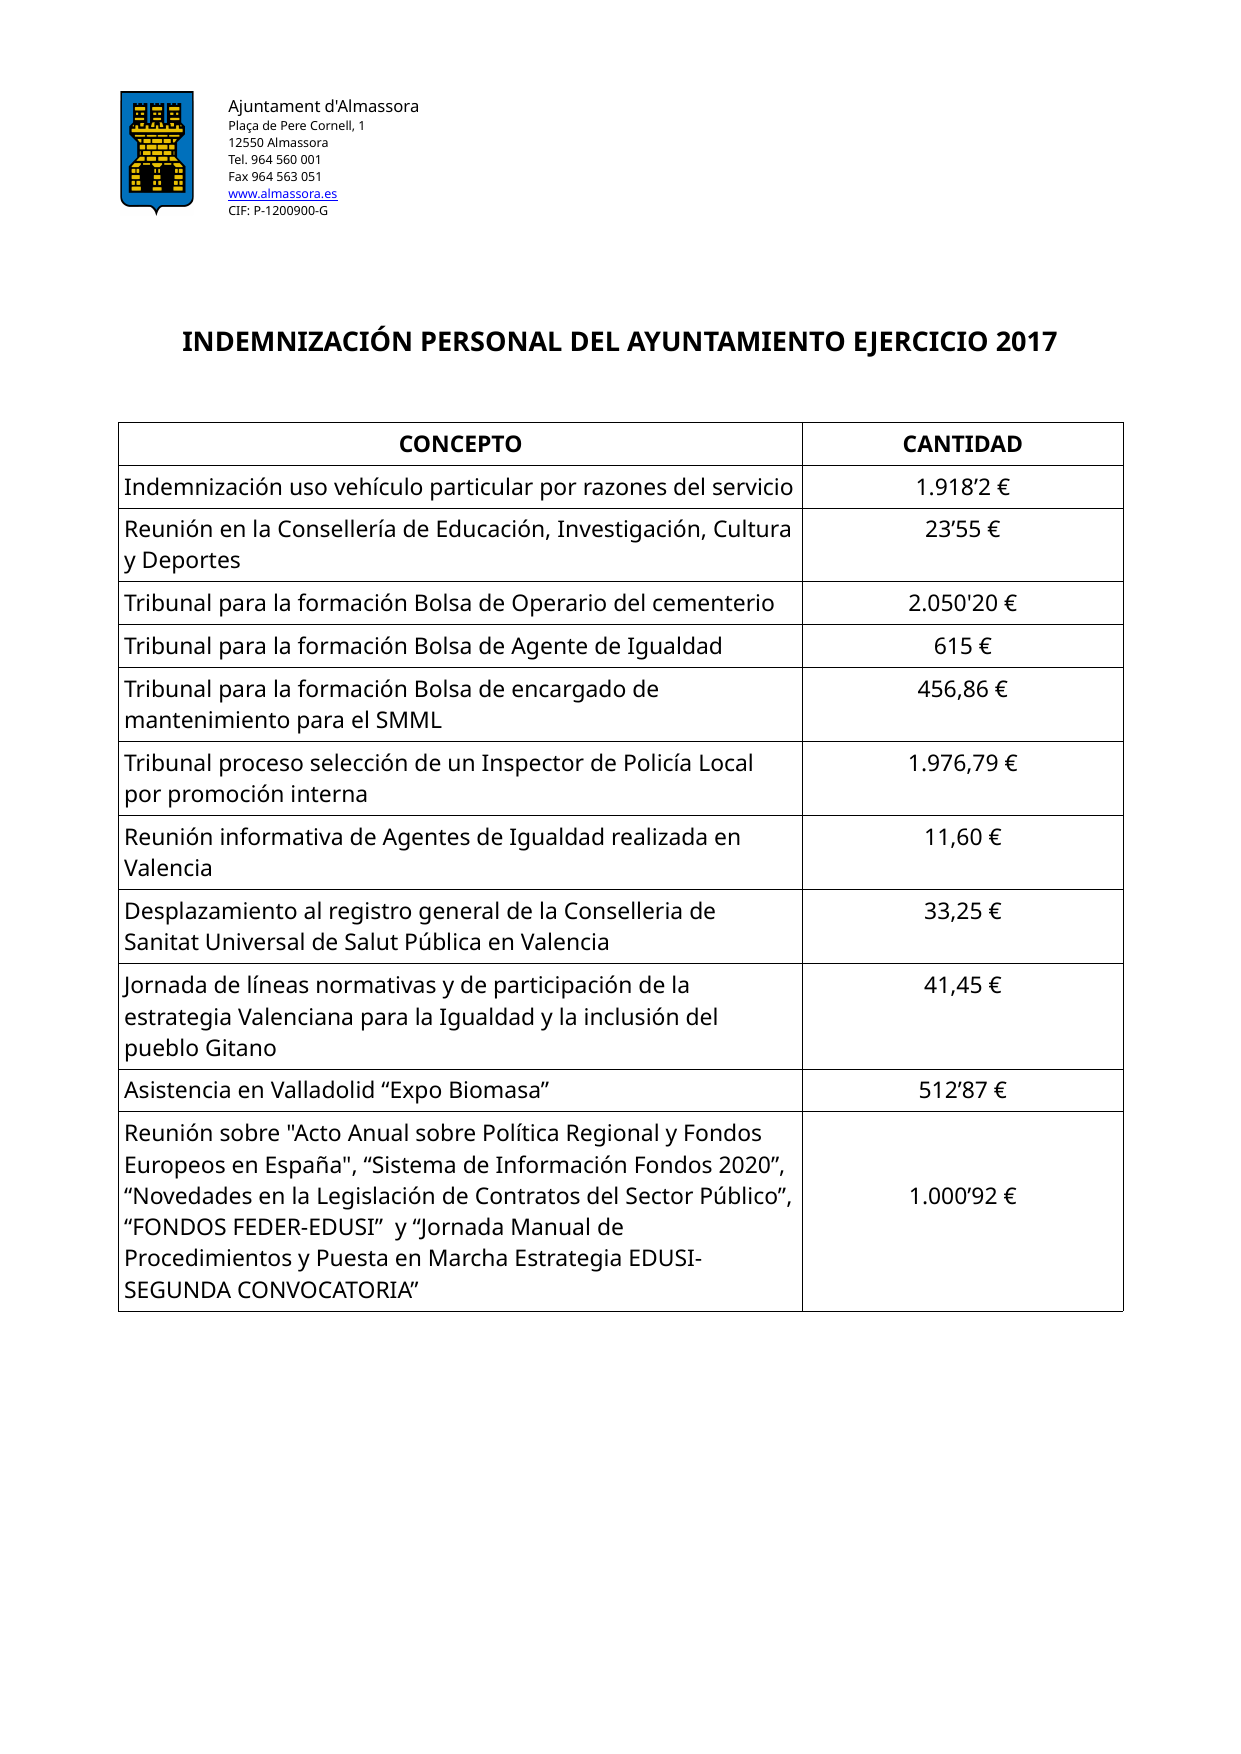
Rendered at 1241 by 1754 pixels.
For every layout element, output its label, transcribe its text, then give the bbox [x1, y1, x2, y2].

table_cell 41,45 € [803, 964, 1123, 1069]
table_cell Indemnización uso vehículo particular por razones del servicio [119, 466, 802, 507]
table_cell Desplazamiento al registro general de la Conselleria de Sanitat Universal de Salut Pública en Valencia [119, 890, 802, 963]
table_cell 11,60 € [803, 816, 1123, 889]
table_cell 615 € [803, 625, 1123, 667]
table_cell Jornada de líneas normativas y de participación de la estrategia Valenciana para la Igualdad y la inclusión del pueblo Gitano [119, 964, 802, 1069]
table_cell Reunión en la Consellería de Educación, Investigación, Cultura y Deportes [119, 509, 802, 581]
table_cell 1.000’92 € [803, 1112, 1123, 1311]
table_cell 2.050'20 € [803, 582, 1123, 624]
table_header CANTIDAD [803, 423, 1123, 464]
table_cell Reunión sobre "Acto Anual sobre Política Regional y Fondos Europeos en España", “Sistema de Información Fondos 2020”, “Novedades en la Legislación de Contratos del Sector Público”, “FONDOS FEDER-EDUSI” y “Jornada Manual de Procedimientos y Puesta en Marcha Estrategia EDUSI-SEGUNDA CONVOCATORIA” [119, 1112, 802, 1311]
table_header CONCEPTO [119, 423, 802, 464]
table_cell Tribunal para la formación Bolsa de Agente de Igualdad [119, 625, 802, 667]
table_cell Tribunal para la formación Bolsa de Operario del cementerio [119, 582, 802, 624]
table_cell 23’55 € [803, 509, 1123, 581]
table_cell Asistencia en Valladolid “Expo Biomasa” [119, 1070, 802, 1111]
table_cell 456,86 € [803, 668, 1123, 741]
table_cell 33,25 € [803, 890, 1123, 963]
table_cell 512’87 € [803, 1070, 1123, 1111]
table_cell Tribunal proceso selección de un Inspector de Policía Local por promoción interna [119, 742, 802, 815]
table_cell Tribunal para la formación Bolsa de encargado de mantenimiento para el SMML [119, 668, 802, 741]
table_cell 1.976,79 € [803, 742, 1123, 815]
text INDEMNIZACIÓN PERSONAL DEL AYUNTAMIENTO EJERCICIO 2017 [118, 322, 1122, 359]
table_cell 1.918’2 € [803, 466, 1123, 507]
table_cell Reunión informativa de Agentes de Igualdad realizada en Valencia [119, 816, 802, 889]
